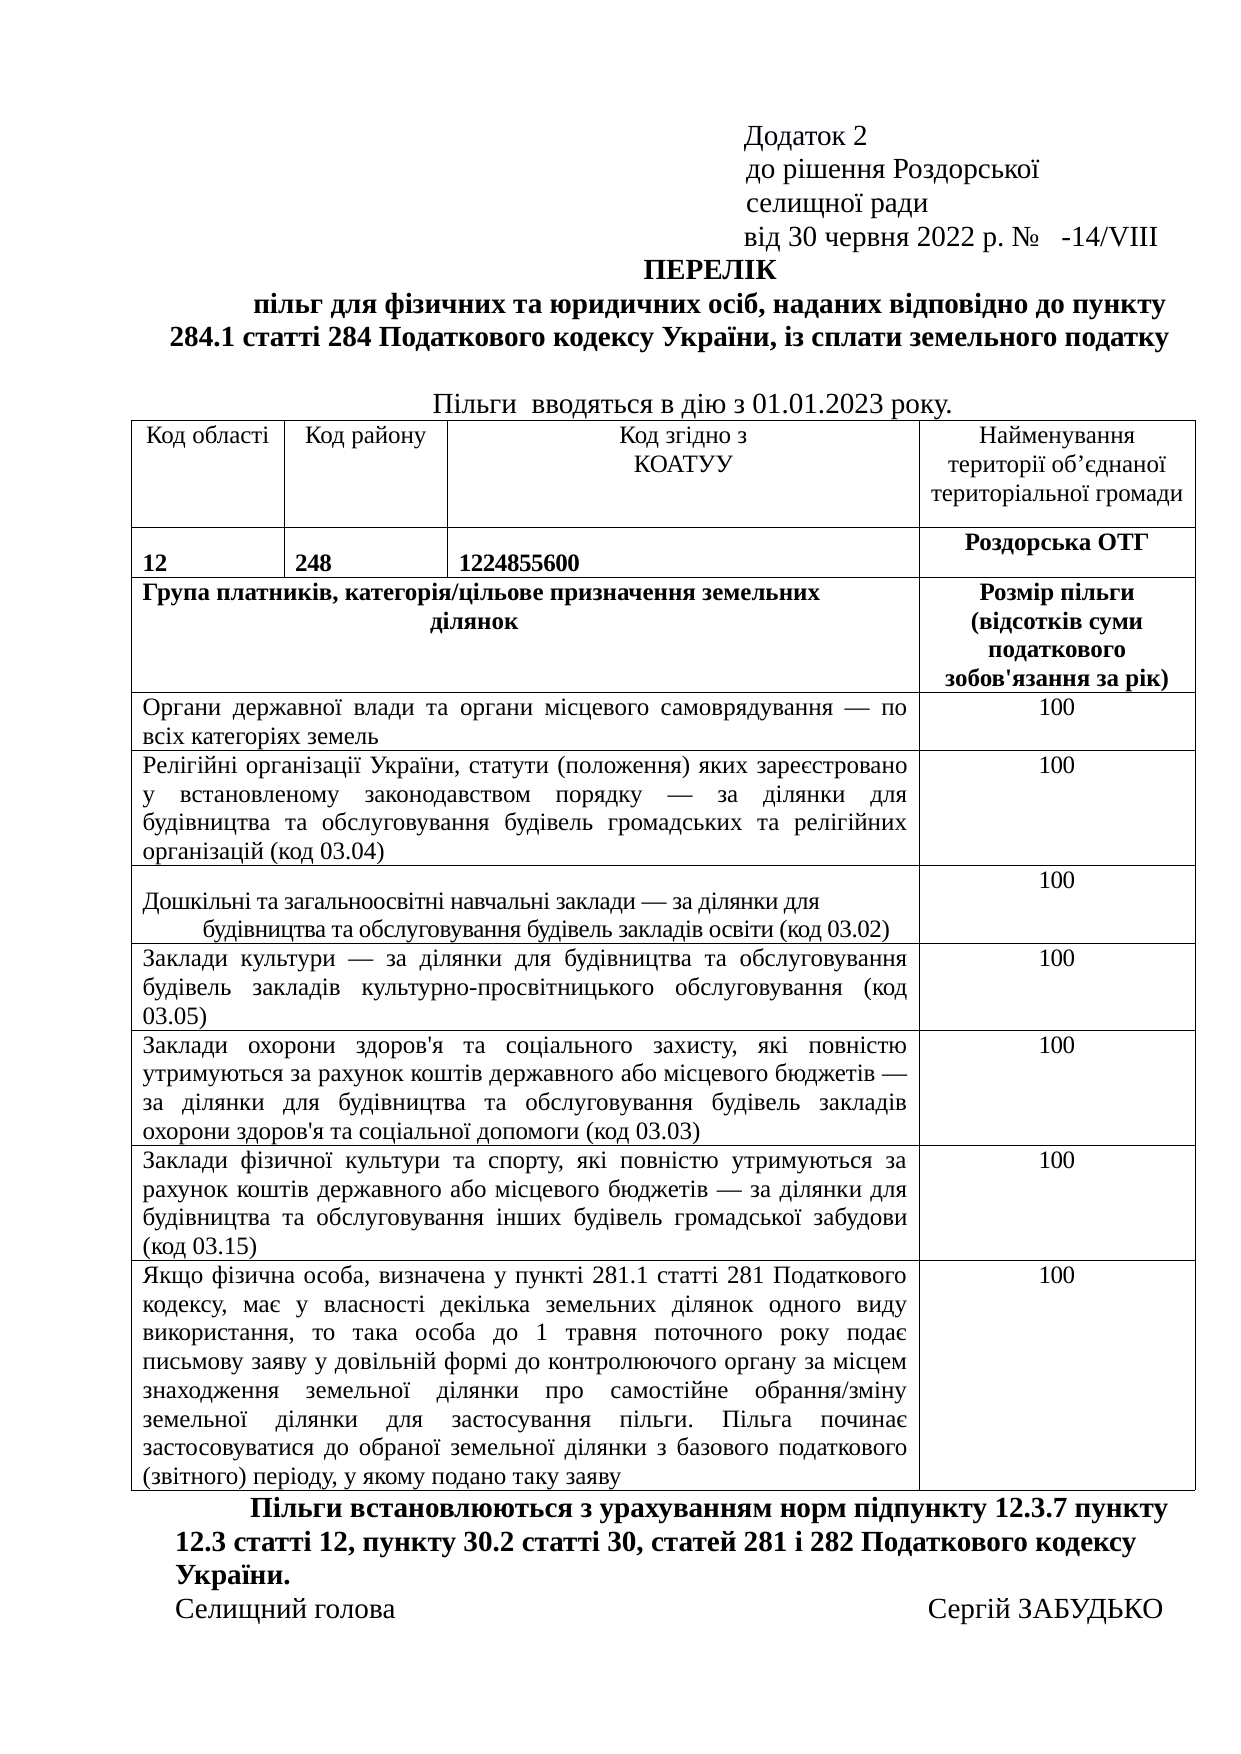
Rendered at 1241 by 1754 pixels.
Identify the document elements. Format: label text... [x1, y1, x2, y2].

table_cell Органи державної влади та органи місцевого самоврядування — по всіх категоріях земель [132, 693, 919, 750]
text від 30 червня 2022 р. № -14/VІІІ [175, 219, 1177, 252]
table_cell Розмір пільги (відсотків суми податкового зобов'язання за рік) [920, 578, 1195, 692]
text Пільги вводяться в дію з 01.01.2023 року. [175, 386, 1177, 420]
text до рішення Роздорської [644, 152, 1177, 185]
table_cell 100 [920, 1146, 1195, 1260]
table_cell Якщо фізична особа, визначена у пункті 281.1 статті 281 Податкового кодексу, має у власності декілька земельних ділянок одного виду використання, то така особа до 1 травня поточного року подає письмову заяву у довільній формі до контролюючого органу за місцем знаходження земельної ділянки про самостійне обрання/зміну земельної ділянки для застосування пільги. Пільга починає застосовуватися до обраної земельної ділянки з базового податкового (звітного) періоду, у якому подано таку заяву [132, 1261, 919, 1490]
text пільг для фізичних та юридичних осіб, наданих відповідно до пункту 284.1 статті 284 Податкового кодексу України, із сплати земельного податку [161, 286, 1177, 353]
table_header Код району [285, 421, 447, 527]
table_cell 100 [920, 693, 1195, 750]
table_cell 100 [920, 751, 1195, 865]
table_cell 100 [920, 1261, 1195, 1490]
text Додаток 2 [175, 118, 1177, 152]
text Пільги встановлюються з урахуванням норм підпункту 12.3.7 пункту 12.3 статті 12, пункту 30.2 статті 30, статей 281 і 282 Податкового кодексу України. Селищний голова Сергій ЗАБУДЬКО [175, 1491, 1177, 1624]
table_cell Релігійні організації України, статути (положення) яких зареєстровано у встановленому законодавством порядку — за ділянки для будівництва та обслуговування будівель громадських та релігійних організацій (код 03.04) [132, 751, 919, 865]
table_cell Роздорська ОТГ [920, 528, 1195, 577]
table_cell 1224855600 [448, 528, 919, 577]
text ПЕРЕЛІК [161, 252, 1177, 286]
table_cell 100 [920, 944, 1195, 1030]
table_cell Група платників, категорія/цільове призначення земельних ділянок [132, 578, 919, 692]
table_cell 248 [285, 528, 447, 577]
table_header Найменування території об’єднаної територіальної громади [920, 421, 1195, 527]
table_cell 12 [132, 528, 284, 577]
table_cell Заклади фізичної культури та спорту, які повністю утримуються за рахунок коштів державного або місцевого бюджетів — за ділянки для будівництва та обслуговування інших будівель громадської забудови (код 03.15) [132, 1146, 919, 1260]
table_cell 100 [920, 1031, 1195, 1145]
text селищної ради [644, 185, 1177, 219]
table_header Код згідно з КОАТУУ [448, 421, 919, 527]
table_cell 100 [920, 866, 1195, 943]
table_cell Заклади культури — за ділянки для будівництва та обслуговування будівель закладів культурно-просвітницького обслуговування (код 03.05) [132, 944, 919, 1030]
table_header Код області [132, 421, 284, 527]
table_cell Заклади охорони здоров'я та соціального захисту, які повністю утримуються за рахунок коштів державного або місцевого бюджетів — за ділянки для будівництва та обслуговування будівель закладів охорони здоров'я та соціальної допомоги (код 03.03) [132, 1031, 919, 1145]
table_cell Дошкільні та загальноосвітні навчальні заклади — за ділянки для будівництва та обслуговування будівель закладів освіти (код 03.02) [132, 866, 919, 943]
